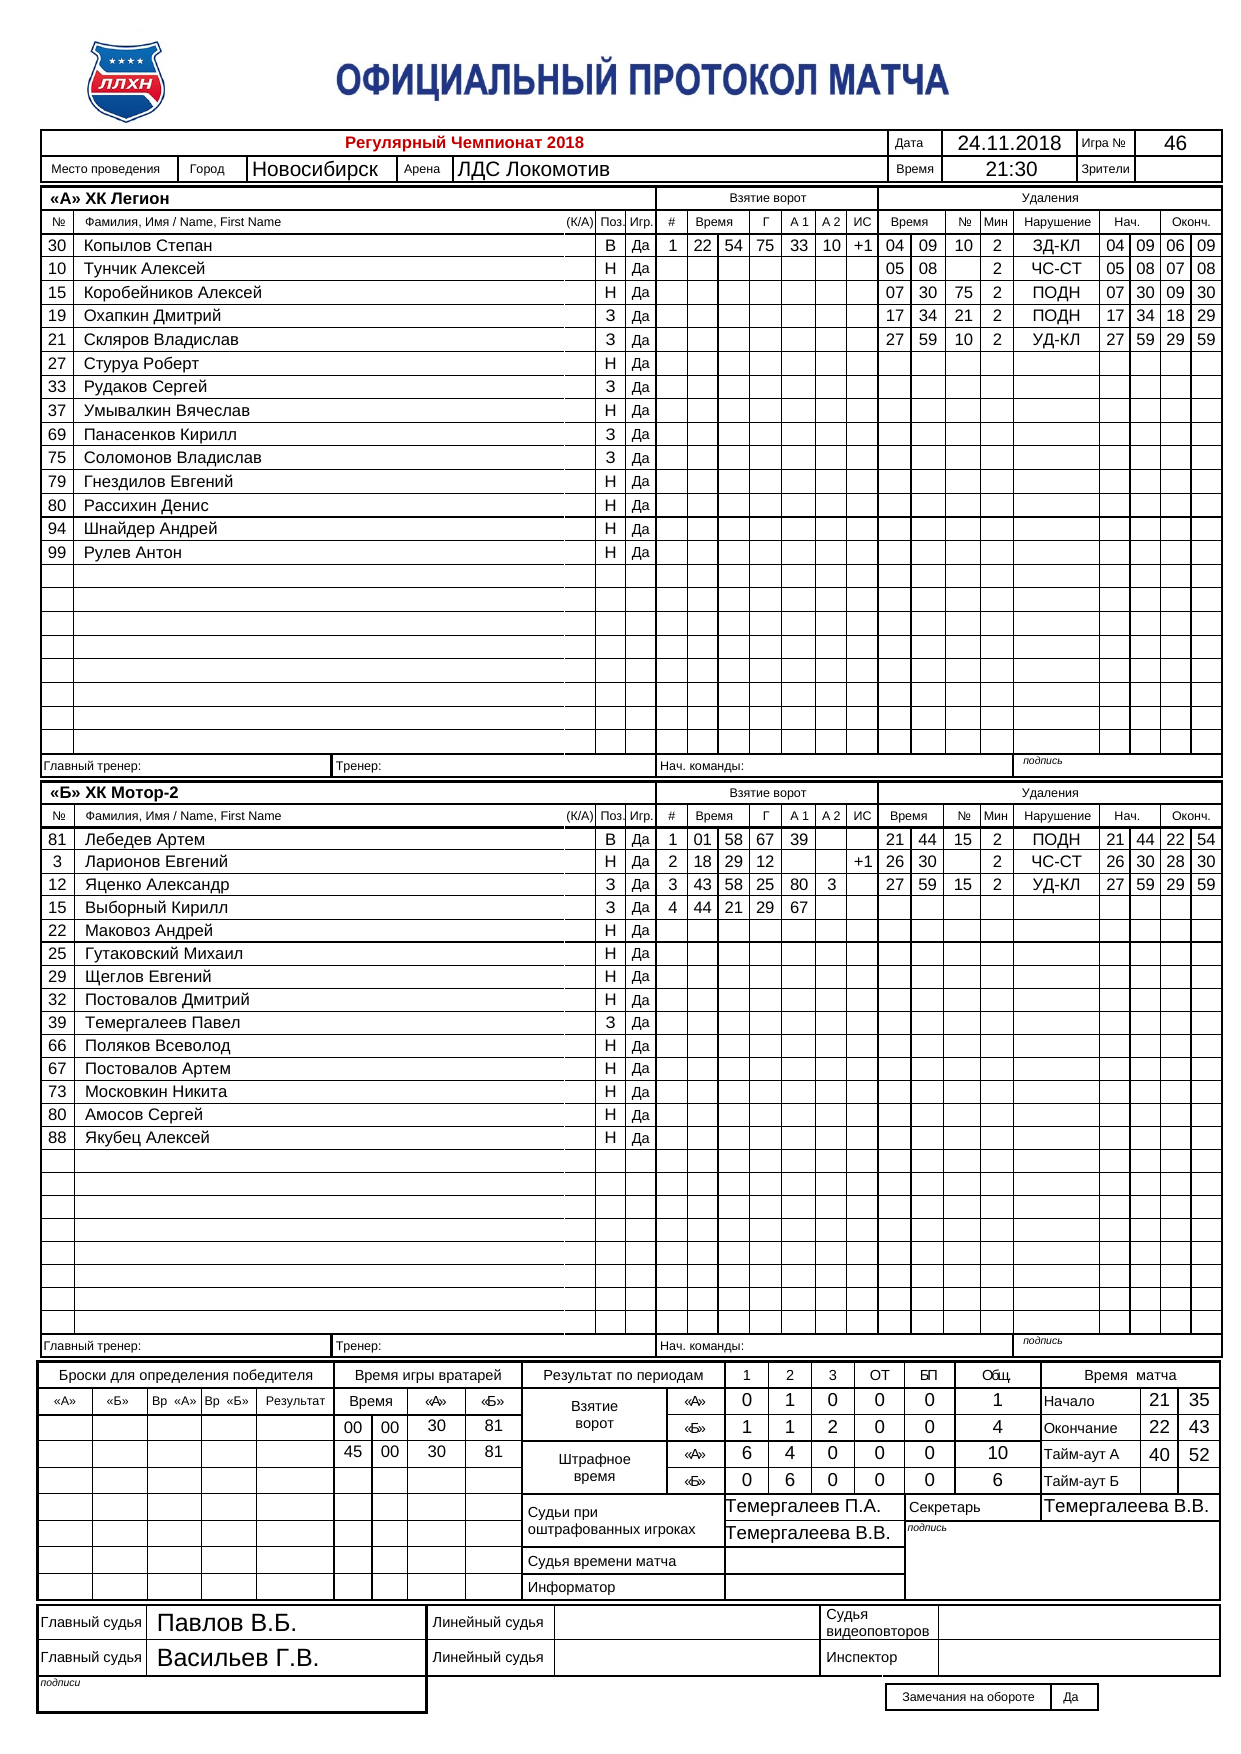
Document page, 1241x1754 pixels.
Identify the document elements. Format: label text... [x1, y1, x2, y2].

table_cell [879, 943, 910, 964]
table_header Броски для определения победителя [39, 1363, 333, 1387]
table_cell [946, 659, 980, 682]
table_cell [1192, 1311, 1221, 1333]
table_cell [1161, 989, 1190, 1011]
table_cell [847, 683, 877, 706]
table_cell [1014, 659, 1099, 682]
table_cell ИС [847, 211, 877, 233]
table_cell Вр «А» [148, 1389, 201, 1413]
table_cell [565, 683, 595, 706]
table_cell 81 [466, 1441, 521, 1467]
table_cell Постовалов Дмитрий [75, 989, 564, 1011]
table_cell 12 [750, 850, 781, 872]
table_cell [847, 518, 877, 540]
table_cell [1192, 1012, 1221, 1033]
table_cell Темергалеева В.В. [726, 1521, 904, 1546]
table_cell 1 [956, 1389, 1040, 1413]
table_cell [912, 1035, 943, 1057]
table_cell [719, 920, 749, 941]
table_cell [912, 1219, 943, 1241]
table_cell [750, 683, 781, 706]
table_cell [879, 446, 910, 469]
table_cell [39, 1547, 92, 1573]
table_cell [688, 352, 717, 374]
table_cell [782, 1219, 815, 1241]
table_cell 01 [688, 829, 717, 849]
table_cell 54 [1192, 829, 1221, 849]
table_cell [1161, 1058, 1190, 1079]
table_cell [1100, 920, 1129, 941]
table_cell [688, 470, 717, 493]
table_cell [565, 328, 595, 351]
table_cell [1100, 446, 1129, 469]
table_cell [1131, 636, 1160, 658]
table_cell [1131, 896, 1160, 918]
table_cell [565, 1081, 595, 1103]
table_cell [1014, 1196, 1099, 1218]
table_cell «А» [668, 1389, 724, 1413]
table_cell [1161, 1012, 1190, 1033]
table_cell [373, 1468, 407, 1493]
table_cell 22 [1141, 1415, 1177, 1440]
table_cell [1192, 896, 1221, 918]
table_cell [1100, 1265, 1129, 1287]
table_cell Вр «Б» [202, 1389, 256, 1413]
table_cell [1131, 920, 1160, 941]
table_cell [257, 1441, 333, 1467]
table_cell [596, 588, 625, 611]
table_cell [816, 1081, 846, 1103]
table_cell [565, 874, 595, 895]
table_cell [1131, 612, 1160, 634]
table_cell 27 [1100, 874, 1129, 895]
table_cell Н [596, 1104, 625, 1126]
table_cell [981, 399, 1013, 422]
table_cell 0 [855, 1415, 904, 1440]
table_cell [847, 943, 877, 964]
table_cell Н [596, 943, 625, 964]
table_cell [565, 1311, 595, 1333]
table_cell [565, 966, 595, 987]
table_cell [626, 730, 655, 753]
table_cell [202, 1574, 256, 1599]
table_cell [879, 1196, 910, 1218]
table_cell Да [626, 943, 655, 964]
table_cell [883, 1677, 1220, 1681]
table_cell [1192, 707, 1221, 729]
table_cell [688, 920, 717, 941]
table_header 1 [726, 1363, 768, 1387]
table_cell [944, 1058, 980, 1079]
table_cell 28 [1161, 850, 1190, 872]
table_cell 1 [657, 829, 687, 849]
table_header Взятие ворот [657, 783, 877, 803]
table_cell [847, 1196, 877, 1218]
table_cell 88 [42, 1127, 74, 1149]
table_cell [981, 518, 1013, 540]
table_cell [1131, 1196, 1160, 1218]
table_cell [981, 683, 1013, 706]
table_cell [719, 376, 749, 398]
table_cell Оконч. [1161, 211, 1221, 233]
table_cell Н [596, 518, 625, 540]
table_cell [719, 730, 749, 753]
table_cell [148, 1494, 201, 1520]
table_cell [912, 1150, 943, 1172]
table_cell [719, 683, 749, 706]
table_cell Лебедев Артем [75, 829, 564, 849]
table_cell [75, 1311, 564, 1333]
table_cell 1 [726, 1415, 768, 1440]
table_cell 07 [1100, 281, 1129, 303]
table_cell [1131, 1035, 1160, 1057]
table_cell [847, 446, 877, 469]
table_cell 30 [42, 235, 73, 256]
table_cell [879, 588, 910, 611]
table_cell [1192, 683, 1221, 706]
table_cell [688, 399, 717, 422]
table_cell [750, 636, 781, 658]
table_cell [750, 943, 781, 964]
table_cell [565, 423, 595, 445]
table_cell [688, 636, 717, 658]
table_cell [816, 1127, 846, 1149]
table_cell Окончание [1042, 1415, 1140, 1440]
table_cell [944, 1127, 980, 1149]
table_cell [1192, 1288, 1221, 1310]
table_cell [944, 966, 980, 987]
table_header Игра № [1078, 131, 1134, 155]
table_cell [408, 1574, 465, 1599]
table_cell [93, 1494, 147, 1520]
table_cell 09 [912, 235, 945, 256]
table_cell Время [879, 805, 943, 826]
table_cell [1192, 1265, 1221, 1287]
table_cell 08 [1192, 257, 1221, 280]
table_header 2 [769, 1363, 811, 1387]
table_cell Время [688, 211, 749, 233]
table_cell Рассихин Денис [74, 494, 564, 516]
table_cell [1161, 1288, 1190, 1310]
table_cell Арена [398, 157, 452, 181]
table_cell Да [626, 257, 655, 280]
table_cell [1100, 636, 1129, 658]
table_cell [565, 943, 595, 964]
table_cell 59 [1192, 874, 1221, 895]
table_cell [847, 874, 877, 895]
table_cell Штрафное время [523, 1442, 666, 1493]
table_cell [750, 1104, 781, 1126]
table_cell 29 [1161, 328, 1190, 351]
table_cell [782, 612, 815, 634]
table_cell [596, 707, 625, 729]
table_cell [1100, 1173, 1129, 1195]
table_cell [42, 588, 73, 611]
table_cell [1192, 966, 1221, 987]
table_cell 29 [42, 966, 74, 987]
table_cell # [657, 211, 687, 233]
table_cell [782, 1104, 815, 1126]
table_cell [847, 989, 877, 1011]
table_cell [879, 896, 910, 918]
table_cell [816, 281, 846, 303]
table_cell [1014, 612, 1099, 634]
table_cell [688, 446, 717, 469]
table_cell 27 [1100, 328, 1129, 351]
table_cell [42, 1173, 74, 1195]
table_cell 1 [657, 235, 687, 256]
table_cell [847, 659, 877, 682]
table_cell [657, 1311, 687, 1333]
table_cell [1131, 707, 1160, 729]
table_cell [1161, 376, 1190, 398]
table_cell [657, 943, 687, 964]
table_cell [782, 920, 815, 941]
table_cell [565, 494, 595, 516]
table_cell № [946, 211, 980, 233]
table_cell [1014, 707, 1099, 729]
table_cell [782, 281, 815, 303]
table_cell Судья времени матча [523, 1548, 724, 1573]
table_cell [879, 730, 910, 753]
table_cell З [596, 1012, 625, 1033]
table_cell [879, 920, 910, 941]
table_cell [816, 1012, 846, 1033]
table_cell [565, 470, 595, 493]
table_cell 18 [1161, 305, 1190, 327]
table_cell [847, 1242, 877, 1264]
table_cell [555, 1640, 819, 1675]
table_cell 2 [981, 328, 1013, 351]
table_cell [719, 565, 749, 587]
table_cell 1 [769, 1389, 811, 1413]
table_header Удаления [879, 188, 1221, 209]
table_cell Да [626, 541, 655, 564]
table_cell 15 [42, 281, 73, 303]
table_cell [981, 565, 1013, 587]
table_cell 2 [981, 257, 1013, 280]
table_cell 22 [688, 235, 717, 256]
table_cell [782, 423, 815, 445]
table_cell [202, 1521, 256, 1546]
table_header Дата [889, 131, 941, 155]
table_cell «Б» [93, 1389, 147, 1413]
table_cell [981, 494, 1013, 516]
table_cell [1161, 683, 1190, 706]
table_cell [816, 896, 846, 918]
table_cell [1192, 1242, 1221, 1264]
table_cell 0 [855, 1442, 904, 1467]
table_cell [1131, 1265, 1160, 1287]
table_cell [202, 1547, 256, 1573]
table_cell [944, 850, 980, 872]
table_cell Фамилия, Имя / Name, First Name [74, 211, 565, 233]
table_cell [912, 1104, 943, 1126]
table_cell [719, 659, 749, 682]
table_cell 80 [42, 1104, 74, 1126]
table_cell [981, 1058, 1013, 1079]
table_cell Место проведения [42, 157, 177, 181]
table_cell [688, 494, 717, 516]
table_cell [782, 659, 815, 682]
table_cell 59 [912, 328, 945, 351]
table_cell Главный тренер: [42, 1335, 330, 1356]
table_cell [74, 707, 564, 729]
table_cell В [596, 235, 625, 256]
table_cell [1161, 896, 1190, 918]
table_cell [750, 352, 781, 374]
table_cell [466, 1547, 521, 1573]
table_cell [912, 1012, 943, 1033]
table_cell [657, 1104, 687, 1126]
table_cell Васильев Г.В. [147, 1640, 425, 1675]
table_cell [1131, 423, 1160, 445]
table_cell [657, 1219, 687, 1241]
table_header Время игры вратарей [335, 1363, 521, 1387]
table_cell [408, 1521, 465, 1546]
table_cell # [657, 805, 687, 826]
table_cell [565, 399, 595, 422]
table_cell [148, 1547, 201, 1573]
table_cell [1131, 659, 1160, 682]
table_cell [719, 989, 749, 1011]
table_cell [981, 1242, 1013, 1264]
table_cell [1192, 659, 1221, 682]
table_cell [1192, 1127, 1221, 1149]
table_cell 34 [1131, 305, 1160, 327]
table_cell 67 [750, 829, 781, 849]
table_cell [816, 328, 846, 351]
table_cell [1014, 1288, 1099, 1310]
table_cell [657, 636, 687, 658]
table_cell [981, 612, 1013, 634]
table_cell [816, 446, 846, 469]
table_cell [981, 659, 1013, 682]
table_cell [596, 1173, 625, 1195]
table_cell [335, 1574, 371, 1599]
table_cell [1131, 376, 1160, 398]
table_cell [626, 1196, 655, 1218]
table_cell [1161, 707, 1190, 729]
table_cell [1100, 612, 1129, 634]
table_cell [981, 920, 1013, 941]
table_cell [657, 470, 687, 493]
table_cell [816, 541, 846, 564]
table_cell Нарушение [1014, 805, 1099, 826]
table_cell [42, 683, 73, 706]
table_cell 0 [726, 1468, 768, 1493]
table_cell [1131, 1288, 1160, 1310]
table_cell [1014, 896, 1099, 918]
table_cell 54 [719, 235, 749, 256]
table_cell Да [626, 470, 655, 493]
table_cell [565, 376, 595, 398]
table_cell [847, 494, 877, 516]
table_cell [912, 1196, 943, 1218]
table_cell [946, 399, 980, 422]
table_cell [75, 1173, 564, 1195]
table_cell [719, 588, 749, 611]
table_cell 08 [1131, 257, 1160, 280]
table_cell № [944, 805, 980, 826]
table_cell [688, 328, 717, 351]
table_cell Мин [981, 211, 1013, 233]
table_cell [688, 376, 717, 398]
table_cell [596, 1265, 625, 1287]
table_cell [816, 1288, 846, 1310]
table_cell [565, 1265, 595, 1287]
table_cell [879, 518, 910, 540]
table_cell «А» [668, 1442, 724, 1467]
table_cell [719, 1150, 749, 1172]
table_cell 0 [905, 1442, 954, 1467]
table_cell [719, 423, 749, 445]
table_cell [688, 1127, 717, 1149]
table_cell [1136, 157, 1221, 181]
table_cell [565, 1196, 595, 1218]
table_cell 67 [42, 1058, 74, 1079]
table_cell [879, 1081, 910, 1103]
table_cell [688, 518, 717, 540]
table_cell [847, 1127, 877, 1149]
table_cell [1161, 1104, 1190, 1126]
table_cell А 1 [782, 805, 815, 826]
table_cell [1131, 541, 1160, 564]
table_cell [981, 1127, 1013, 1149]
table_cell [1161, 1311, 1190, 1333]
table_cell [847, 1150, 877, 1172]
table_cell [688, 305, 717, 327]
table_cell [946, 352, 980, 374]
table_cell 21 [1141, 1389, 1177, 1413]
table_cell [1161, 1265, 1190, 1287]
table_cell [912, 376, 945, 398]
table_cell [565, 1219, 595, 1241]
table_cell Выборный Кирилл [75, 896, 564, 918]
table_cell [879, 541, 910, 564]
table_cell [847, 920, 877, 941]
table_cell [42, 1311, 74, 1333]
table_cell [782, 1311, 815, 1333]
table_cell [816, 518, 846, 540]
table_cell [939, 1606, 1219, 1639]
table_cell [847, 541, 877, 564]
table_cell [1014, 518, 1099, 540]
table_cell Да [626, 494, 655, 516]
table_cell [202, 1441, 256, 1467]
table_cell [688, 1012, 717, 1033]
table_cell [657, 612, 687, 634]
table_cell [912, 352, 945, 374]
table_cell [565, 1012, 595, 1033]
table_cell [657, 541, 687, 564]
table_cell [257, 1521, 333, 1546]
table_cell [981, 707, 1013, 729]
table_cell [565, 281, 595, 303]
table_cell [847, 399, 877, 422]
table_cell 2 [981, 874, 1013, 895]
table_cell [1014, 943, 1099, 964]
table_cell [981, 1311, 1013, 1333]
table_cell [1192, 470, 1221, 493]
table_cell [39, 1441, 92, 1467]
table_cell [565, 1150, 595, 1172]
table_cell [148, 1441, 201, 1467]
table_cell 2 [657, 850, 687, 872]
table_cell [750, 1242, 781, 1264]
table_cell [816, 494, 846, 516]
table_cell Главный тренер: [42, 755, 330, 776]
table_cell 2 [981, 281, 1013, 303]
table_cell [847, 1104, 877, 1126]
table_cell [750, 1265, 781, 1287]
table_cell [688, 1311, 717, 1333]
table_cell [1014, 1150, 1099, 1172]
table_cell 2 [812, 1415, 854, 1440]
table_cell [626, 1219, 655, 1241]
table_cell [750, 518, 781, 540]
table_cell [879, 966, 910, 987]
table_cell [657, 494, 687, 516]
table_header Да [1052, 1685, 1097, 1709]
table_cell [879, 1265, 910, 1287]
table_cell [39, 1468, 92, 1493]
table_cell 21 [1100, 829, 1129, 849]
table_cell [39, 1574, 92, 1599]
table_cell Судьи при оштрафованных игроках [523, 1495, 724, 1546]
table_cell 81 [466, 1416, 521, 1440]
table_cell [93, 1441, 147, 1467]
table_cell [816, 659, 846, 682]
table_cell [816, 352, 846, 374]
table_cell [782, 850, 815, 872]
table_cell З [596, 328, 625, 351]
table_header БП [905, 1363, 954, 1387]
table_cell 30 [1131, 281, 1160, 303]
table_cell Тренер: [333, 755, 655, 776]
table_cell [1131, 1058, 1160, 1079]
table_cell [657, 989, 687, 1011]
table_cell [335, 1521, 371, 1546]
table_cell [1131, 470, 1160, 493]
table_cell [1131, 1127, 1160, 1149]
table_cell Г [750, 805, 781, 826]
table_cell Фамилия, Имя / Name, First Name [75, 805, 565, 826]
table_header «А» ХК Легион [42, 188, 655, 209]
table_cell [879, 399, 910, 422]
table_cell Н [596, 541, 625, 564]
table_cell [657, 707, 687, 729]
table_cell 22 [42, 920, 74, 941]
table_cell [565, 1173, 595, 1195]
table_cell 33 [42, 376, 73, 398]
table_cell 30 [1192, 850, 1221, 872]
table_cell [688, 1219, 717, 1241]
table_cell 27 [42, 352, 73, 374]
table_cell [1161, 1173, 1190, 1195]
table_cell [1161, 494, 1190, 516]
table_cell [847, 1288, 877, 1310]
table_cell [688, 989, 717, 1011]
table_cell [657, 1265, 687, 1287]
table_cell ЗД-КЛ [1014, 235, 1099, 256]
table_cell [1192, 1150, 1221, 1172]
table_cell [202, 1494, 256, 1520]
table_cell [847, 636, 877, 658]
table_cell [912, 494, 945, 516]
table_cell [847, 1035, 877, 1057]
table_cell [657, 683, 687, 706]
table_cell Инспектор [821, 1640, 938, 1675]
table_cell [1100, 541, 1129, 564]
table_cell 27 [879, 328, 910, 351]
table_cell [1192, 423, 1221, 445]
table_cell [816, 376, 846, 398]
table_cell 40 [1141, 1441, 1177, 1467]
table_cell 30 [912, 281, 945, 303]
table_cell [555, 1606, 819, 1639]
table_cell [257, 1547, 333, 1573]
table_cell [750, 399, 781, 422]
table_cell [626, 1242, 655, 1264]
table_cell [466, 1521, 521, 1546]
table_cell [912, 920, 943, 941]
table_cell [75, 1219, 564, 1241]
table_cell Информатор [523, 1575, 724, 1599]
table_cell [879, 683, 910, 706]
table_cell 4 [657, 896, 687, 918]
table_cell +1 [847, 850, 877, 872]
table_cell [782, 1081, 815, 1103]
table_cell Тайм-аут А [1042, 1441, 1140, 1467]
table_cell [657, 565, 687, 587]
table_cell [657, 1173, 687, 1195]
table_cell А 2 [816, 805, 846, 826]
table_cell [912, 1265, 943, 1287]
table_cell [816, 829, 846, 849]
table_cell [847, 423, 877, 445]
table_cell [1161, 1219, 1190, 1241]
table_cell [1100, 1196, 1129, 1218]
table_cell Да [626, 281, 655, 303]
table_cell [1192, 943, 1221, 964]
table_cell 09 [1161, 281, 1190, 303]
table_cell [719, 943, 749, 964]
table_cell [912, 1311, 943, 1333]
table_cell [1192, 1219, 1221, 1241]
table_cell Главный судья [39, 1606, 146, 1639]
table_cell [981, 541, 1013, 564]
table_cell [782, 1265, 815, 1287]
table_cell [750, 1219, 781, 1241]
table_cell [42, 730, 73, 753]
table_cell [596, 659, 625, 682]
table_cell 0 [812, 1468, 854, 1493]
table_cell [946, 707, 980, 729]
table_cell Поз. [596, 805, 625, 826]
table_cell [1014, 1311, 1099, 1333]
table_cell [1131, 1081, 1160, 1103]
table_cell [912, 470, 945, 493]
table_cell [879, 636, 910, 658]
table_cell [782, 257, 815, 280]
table_cell Да [626, 966, 655, 987]
table_cell Нач. команды: [657, 755, 1012, 776]
table_cell УД-КЛ [1014, 874, 1099, 895]
table_cell ЧС-СТ [1014, 850, 1099, 872]
table_cell [782, 541, 815, 564]
table_cell Да [626, 1058, 655, 1079]
table_cell [657, 423, 687, 445]
table_cell [1100, 1311, 1129, 1333]
table_cell [981, 423, 1013, 445]
table_cell [1100, 565, 1129, 587]
table_cell [466, 1574, 521, 1599]
table_cell [688, 683, 717, 706]
table_cell [257, 1494, 333, 1520]
table_cell Результат [257, 1389, 333, 1413]
table_cell [74, 588, 564, 611]
table_cell [1014, 1035, 1099, 1057]
table_cell [657, 588, 687, 611]
table_cell [1131, 518, 1160, 540]
table_cell [688, 281, 717, 303]
table_cell [657, 730, 687, 753]
table_cell [1100, 376, 1129, 398]
table_cell [782, 446, 815, 469]
table_cell 21 [946, 305, 980, 327]
table_cell [847, 896, 877, 918]
table_cell [946, 423, 980, 445]
table_cell [1192, 1196, 1221, 1218]
table_cell 17 [879, 305, 910, 327]
table_cell 44 [688, 896, 717, 918]
table_cell Нарушение [1014, 211, 1099, 233]
table_cell [816, 1035, 846, 1057]
table_cell [782, 565, 815, 587]
table_cell [565, 1058, 595, 1079]
table_cell [1192, 612, 1221, 634]
table_cell [719, 494, 749, 516]
table_cell [565, 707, 595, 729]
table_cell [879, 423, 910, 445]
table_cell Н [596, 989, 625, 1011]
table_cell [750, 305, 781, 327]
table_cell 44 [912, 829, 943, 849]
table_cell Главный судья [39, 1640, 146, 1675]
table_cell Маковоз Андрей [75, 920, 564, 941]
table_cell 18 [688, 850, 717, 872]
table_cell [42, 565, 73, 587]
table_cell [1192, 920, 1221, 941]
table_cell [1100, 1081, 1129, 1103]
table_cell 12 [42, 874, 74, 895]
table_cell [626, 1288, 655, 1310]
table_cell 59 [1192, 328, 1221, 351]
table_cell [847, 1058, 877, 1079]
table_cell [1131, 943, 1160, 964]
table_cell [816, 707, 846, 729]
table_cell З [596, 896, 625, 918]
table_cell 2 [981, 850, 1013, 872]
table_cell [912, 989, 943, 1011]
table_cell [847, 281, 877, 303]
table_cell 26 [1100, 850, 1129, 872]
table_cell [912, 636, 945, 658]
table_cell 27 [879, 874, 910, 895]
table_cell [912, 1242, 943, 1264]
table_cell [1192, 1104, 1221, 1126]
table_cell [39, 1416, 92, 1440]
table_cell 06 [1161, 235, 1190, 256]
table_cell [944, 896, 980, 918]
table_cell [1014, 1081, 1099, 1103]
table_cell Да [626, 1104, 655, 1126]
table_cell [1100, 352, 1129, 374]
table_cell Тайм-аут Б [1042, 1468, 1140, 1493]
table_cell [1100, 1127, 1129, 1149]
table_cell Да [626, 423, 655, 445]
table_cell [912, 588, 945, 611]
table_cell [75, 1242, 564, 1264]
table_cell 10 [946, 235, 980, 256]
table_cell [688, 966, 717, 987]
table_cell [879, 707, 910, 729]
table_cell [1161, 612, 1190, 634]
table_header Общ. [956, 1363, 1040, 1387]
table_cell [1161, 588, 1190, 611]
table_cell [42, 659, 73, 682]
table_cell [596, 1219, 625, 1241]
table_cell 08 [912, 257, 945, 280]
table_cell [148, 1468, 201, 1493]
table_cell Постовалов Артем [75, 1058, 564, 1079]
table_cell 07 [1161, 257, 1190, 280]
table_cell [565, 1288, 595, 1310]
table_cell подпись [1014, 1335, 1221, 1356]
table_cell [93, 1468, 147, 1493]
table_cell [1131, 446, 1160, 469]
table_cell ИС [847, 805, 877, 826]
table_cell [565, 352, 595, 374]
table_cell [782, 352, 815, 374]
table_cell Гнездилов Евгений [74, 470, 564, 493]
table_cell Да [626, 446, 655, 469]
table_cell [1161, 1127, 1190, 1149]
table_cell [750, 1127, 781, 1149]
table_cell [1014, 446, 1099, 469]
table_cell [847, 305, 877, 327]
table_cell [1131, 1311, 1160, 1333]
table_cell 2 [981, 305, 1013, 327]
table_cell [719, 1265, 749, 1287]
table_cell [847, 966, 877, 987]
table_cell [1100, 989, 1129, 1011]
table_cell Время [889, 157, 941, 181]
table_cell Яценко Александр [75, 874, 564, 895]
table_cell [565, 305, 595, 327]
table_cell № [42, 211, 73, 233]
table_cell [1192, 1058, 1221, 1079]
table_cell [1100, 588, 1129, 611]
table_cell [1014, 1242, 1099, 1264]
table_cell [782, 1242, 815, 1264]
table_cell Да [626, 1012, 655, 1033]
table_cell [782, 1127, 815, 1149]
table_cell [847, 1219, 877, 1241]
table_cell Темергалеева В.В. [1042, 1495, 1219, 1520]
table_cell 43 [1179, 1415, 1219, 1440]
table_cell [879, 1288, 910, 1310]
table_cell [596, 1150, 625, 1172]
table_cell [816, 423, 846, 445]
table_cell [1014, 494, 1099, 516]
table_cell [719, 1127, 749, 1149]
table_cell [657, 518, 687, 540]
table_cell [719, 305, 749, 327]
table_cell [816, 399, 846, 422]
table_cell [750, 1288, 781, 1310]
table_cell [626, 1173, 655, 1195]
table_cell [750, 707, 781, 729]
table_cell [1131, 588, 1160, 611]
table_cell [148, 1521, 201, 1546]
table_cell [750, 541, 781, 564]
table_cell Н [596, 1127, 625, 1149]
table_cell [719, 281, 749, 303]
table_cell (К/А) [565, 805, 595, 826]
table_cell [719, 707, 749, 729]
table_cell Соломонов Владислав [74, 446, 564, 469]
table_cell 33 [782, 235, 815, 256]
table_cell [1100, 399, 1129, 422]
table_cell [816, 1242, 846, 1264]
table_cell [626, 565, 655, 587]
table_cell [847, 1012, 877, 1033]
table_cell Нач. [1100, 805, 1160, 826]
table_cell [688, 565, 717, 587]
table_cell 21:30 [943, 157, 1076, 181]
table_cell Н [596, 1058, 625, 1079]
table_cell [565, 518, 595, 540]
table_cell подпись [1014, 755, 1221, 776]
table_cell [1131, 1104, 1160, 1126]
table_cell [726, 1548, 904, 1573]
table_cell [816, 612, 846, 634]
table_cell [74, 636, 564, 658]
table_cell [782, 989, 815, 1011]
table_cell [596, 612, 625, 634]
table_cell [944, 1081, 980, 1103]
table_cell В [596, 829, 625, 849]
table_cell [946, 376, 980, 398]
table_cell 79 [42, 470, 73, 493]
table_cell [565, 920, 595, 941]
table_cell 67 [782, 896, 815, 918]
table_cell [565, 829, 595, 849]
table_cell [719, 446, 749, 469]
table_cell 21 [879, 829, 910, 849]
table_cell [816, 636, 846, 658]
table_cell [688, 659, 717, 682]
table_cell [74, 683, 564, 706]
table_cell Взятие ворот [523, 1389, 666, 1440]
table_cell Да [626, 1035, 655, 1057]
table_cell [750, 257, 781, 280]
table_cell [816, 850, 846, 872]
table_cell [1131, 966, 1160, 987]
table_cell [42, 612, 73, 634]
table_cell [981, 1196, 1013, 1218]
table_cell [816, 989, 846, 1011]
table_cell [782, 470, 815, 493]
table_cell Амосов Сергей [75, 1104, 564, 1126]
table_cell [816, 730, 846, 753]
table_cell [750, 1081, 781, 1103]
table_cell [565, 1242, 595, 1264]
table_cell 10 [816, 235, 846, 256]
table_cell Судья видеоповторов [821, 1606, 938, 1639]
table_cell З [596, 874, 625, 895]
table_cell 6 [726, 1442, 768, 1467]
table_cell 2 [981, 829, 1013, 849]
table_cell 25 [42, 943, 74, 964]
table_cell [719, 352, 749, 374]
table_cell Темергалеев Павел [75, 1012, 564, 1033]
table_cell [726, 1575, 904, 1599]
table_cell [946, 257, 980, 280]
table_cell [782, 730, 815, 753]
table_cell [750, 423, 781, 445]
table_cell [1131, 1173, 1160, 1195]
table_cell [750, 989, 781, 1011]
table_cell [1014, 1127, 1099, 1149]
table_cell Скляров Владислав [74, 328, 564, 351]
table_cell [750, 328, 781, 351]
table_cell [912, 541, 945, 564]
table_cell [847, 470, 877, 493]
table_cell [981, 1035, 1013, 1057]
table_cell [879, 1058, 910, 1079]
table_cell 52 [1179, 1441, 1219, 1467]
table_cell «А» [408, 1389, 465, 1413]
table_cell 00 [335, 1416, 371, 1440]
table_cell [1192, 494, 1221, 516]
table_cell [750, 281, 781, 303]
table_cell [816, 1311, 846, 1333]
table_cell [816, 470, 846, 493]
table_cell 4 [956, 1415, 1040, 1440]
table_cell [782, 1150, 815, 1172]
table_cell 81 [42, 829, 74, 849]
table_cell 10 [42, 257, 73, 280]
table_cell [657, 659, 687, 682]
table_cell [719, 1311, 749, 1333]
table_cell Н [596, 470, 625, 493]
table_cell [1014, 683, 1099, 706]
table_cell [565, 636, 595, 658]
table_cell [1131, 399, 1160, 422]
table_cell 2 [981, 235, 1013, 256]
table_cell [688, 943, 717, 964]
table_cell [1192, 1173, 1221, 1195]
table_cell 0 [855, 1389, 904, 1413]
table_cell [657, 352, 687, 374]
table_header Взятие ворот [657, 188, 877, 209]
table_cell [946, 730, 980, 753]
table_cell [912, 518, 945, 540]
table_cell [1141, 1468, 1177, 1493]
table_cell [688, 541, 717, 564]
table_cell [688, 1288, 717, 1310]
table_cell Да [626, 896, 655, 918]
table_cell 04 [1100, 235, 1129, 256]
table_cell [981, 1173, 1013, 1195]
table_cell 66 [42, 1035, 74, 1057]
table_cell Да [626, 352, 655, 374]
table_cell [981, 376, 1013, 398]
table_cell [879, 565, 910, 587]
table_cell 15 [42, 896, 74, 918]
table_cell [257, 1468, 333, 1493]
table_cell Щеглов Евгений [75, 966, 564, 987]
table_cell [719, 1173, 749, 1195]
table_cell Ларионов Евгений [75, 850, 564, 872]
table_cell [981, 588, 1013, 611]
table_cell [782, 1012, 815, 1033]
table_cell 10 [946, 328, 980, 351]
table_cell [981, 352, 1013, 374]
table_cell [626, 659, 655, 682]
table_cell [1161, 1242, 1190, 1264]
table_cell [944, 989, 980, 1011]
table_cell [626, 707, 655, 729]
table_cell [912, 1173, 943, 1195]
table_cell [1161, 423, 1190, 445]
table_cell [596, 683, 625, 706]
table_cell 35 [1179, 1389, 1219, 1413]
table_cell 59 [1131, 874, 1160, 895]
table_cell Н [596, 1081, 625, 1103]
table_cell [42, 1219, 74, 1241]
table_cell [1014, 376, 1099, 398]
table_cell [1131, 494, 1160, 516]
table_cell Московкин Никита [75, 1081, 564, 1103]
table_cell [912, 423, 945, 445]
table_cell З [596, 376, 625, 398]
table_cell [912, 399, 945, 422]
table_cell [1161, 541, 1190, 564]
table_header Результат по периодам [523, 1363, 724, 1387]
table_cell [688, 1265, 717, 1287]
table_cell [782, 494, 815, 516]
table_cell подписи [39, 1677, 425, 1711]
table_cell [719, 328, 749, 351]
table_cell Павлов В.Б. [147, 1606, 425, 1639]
table_cell [816, 1104, 846, 1126]
table_cell [1014, 588, 1099, 611]
table_cell [688, 612, 717, 634]
table_cell [847, 588, 877, 611]
table_cell [719, 612, 749, 634]
table_cell Мин [981, 805, 1013, 826]
table_cell [335, 1547, 371, 1573]
table_cell [750, 1150, 781, 1172]
table_cell 05 [879, 257, 910, 280]
table_header «Б» ХК Мотор-2 [42, 783, 655, 803]
table_cell [1014, 470, 1099, 493]
table_cell [1014, 636, 1099, 658]
table_cell [1161, 1035, 1190, 1057]
table_header 3 [812, 1363, 854, 1387]
table_cell [782, 1035, 815, 1057]
table_cell 73 [42, 1081, 74, 1103]
table_cell [981, 1104, 1013, 1126]
table_cell [373, 1494, 407, 1520]
table_cell [1192, 636, 1221, 658]
table_cell Да [626, 989, 655, 1011]
table_cell [981, 989, 1013, 1011]
table_cell [719, 1081, 749, 1103]
table_cell Рулев Антон [74, 541, 564, 564]
table_cell [912, 730, 945, 753]
table_cell 6 [956, 1468, 1040, 1493]
table_cell Н [596, 399, 625, 422]
table_cell 4 [769, 1442, 811, 1467]
table_cell [944, 1104, 980, 1126]
table_cell [373, 1547, 407, 1573]
table_cell [750, 494, 781, 516]
table_cell [688, 423, 717, 445]
table_cell [879, 989, 910, 1011]
table_cell Линейный судья [428, 1606, 554, 1639]
table_cell [1131, 1242, 1160, 1264]
table_cell Н [596, 352, 625, 374]
table_cell [719, 1058, 749, 1079]
table_cell [1131, 1219, 1160, 1241]
table_cell [879, 1311, 910, 1333]
table_cell [1161, 1150, 1190, 1172]
table_header ОТ [855, 1363, 904, 1387]
table_cell [596, 636, 625, 658]
table_cell Умывалкин Вячеслав [74, 399, 564, 422]
table_header Время матча [1042, 1363, 1219, 1387]
table_cell [750, 1012, 781, 1033]
table_cell [816, 1173, 846, 1195]
table_cell [1161, 636, 1190, 658]
table_cell [1161, 352, 1190, 374]
table_cell 30 [408, 1441, 465, 1467]
table_cell [847, 328, 877, 351]
table_cell [782, 966, 815, 987]
table_cell [719, 541, 749, 564]
table_cell [1100, 1058, 1129, 1079]
table_cell [847, 257, 877, 280]
table_cell [1100, 423, 1129, 445]
table_cell [719, 1035, 749, 1057]
table_cell [816, 1150, 846, 1172]
table_cell [944, 1242, 980, 1264]
table_cell [565, 1035, 595, 1057]
table_cell [202, 1468, 256, 1493]
table_cell [1131, 565, 1160, 587]
table_cell [939, 1640, 1219, 1675]
table_cell [981, 470, 1013, 493]
table_cell 29 [1192, 305, 1221, 327]
table_cell Время [335, 1389, 407, 1413]
table_cell [750, 966, 781, 987]
table_cell [1100, 683, 1129, 706]
table_cell 0 [905, 1415, 954, 1440]
table_cell Да [626, 305, 655, 327]
table_cell [1100, 1012, 1129, 1033]
table_cell Н [596, 850, 625, 872]
table_cell 58 [719, 874, 749, 895]
table_cell [688, 1242, 717, 1264]
table_cell 80 [782, 874, 815, 895]
table_cell [1100, 1035, 1129, 1057]
table_cell Да [626, 235, 655, 256]
table_cell [42, 1242, 74, 1264]
table_cell Да [626, 1127, 655, 1149]
table_cell [657, 1035, 687, 1057]
table_cell [719, 1219, 749, 1241]
table_cell [335, 1494, 371, 1520]
table_cell [1131, 989, 1160, 1011]
table_cell [1014, 1265, 1099, 1287]
table_cell ПОДН [1014, 305, 1099, 327]
table_cell З [596, 423, 625, 445]
table_cell [42, 1150, 74, 1172]
table_cell [1100, 659, 1129, 682]
table_cell [1014, 1219, 1099, 1241]
table_cell [565, 850, 595, 872]
table_cell [879, 1127, 910, 1149]
table_cell [1161, 399, 1190, 422]
table_cell [688, 1058, 717, 1079]
table_cell [1100, 518, 1129, 540]
table_cell [1192, 1081, 1221, 1103]
table_cell [946, 683, 980, 706]
table_cell [750, 612, 781, 634]
table_cell [657, 305, 687, 327]
table_cell [1161, 1081, 1190, 1103]
table_cell [816, 1058, 846, 1079]
table_cell [879, 1150, 910, 1172]
table_cell 25 [750, 874, 781, 895]
table_cell [688, 1196, 717, 1218]
table_cell [1014, 399, 1099, 422]
table_cell [688, 1104, 717, 1126]
table_cell [1192, 446, 1221, 469]
table_cell [750, 376, 781, 398]
table_cell [879, 1012, 910, 1033]
table_cell Да [626, 1081, 655, 1103]
table_cell Охапкин Дмитрий [74, 305, 564, 327]
table_cell [657, 446, 687, 469]
table_cell 00 [373, 1441, 407, 1467]
table_cell [657, 920, 687, 941]
table_cell [816, 1219, 846, 1241]
table_cell [565, 541, 595, 564]
table_cell 21 [42, 328, 73, 351]
table_cell 17 [1100, 305, 1129, 327]
table_cell [944, 1012, 980, 1033]
table_cell [1161, 659, 1190, 682]
table_cell [657, 328, 687, 351]
table_cell [1131, 683, 1160, 706]
table_cell 43 [688, 874, 717, 895]
table_cell [847, 1081, 877, 1103]
table_cell ЛДС Локомотив [454, 157, 887, 181]
table_cell [565, 588, 595, 611]
table_cell 04 [879, 235, 910, 256]
table_cell [74, 612, 564, 634]
table_cell 19 [42, 305, 73, 327]
table_cell Да [626, 399, 655, 422]
table_cell 34 [912, 305, 945, 327]
table_cell 0 [726, 1389, 768, 1413]
table_cell [202, 1416, 256, 1440]
table_cell [148, 1574, 201, 1599]
table_cell [93, 1547, 147, 1573]
table_cell Время [688, 805, 749, 826]
table_cell 1 [769, 1415, 811, 1440]
table_cell [565, 1104, 595, 1126]
table_cell [981, 966, 1013, 987]
table_cell 22 [1161, 829, 1190, 849]
table_cell [657, 1288, 687, 1310]
table_cell Н [596, 494, 625, 516]
table_cell 3 [657, 874, 687, 895]
table_cell [657, 1242, 687, 1264]
table_cell 30 [1192, 281, 1221, 303]
table_cell [626, 683, 655, 706]
table_cell Стуруа Роберт [74, 352, 564, 374]
table_cell 15 [944, 829, 980, 849]
table_cell [565, 565, 595, 587]
table_cell [466, 1468, 521, 1493]
table_cell 07 [879, 281, 910, 303]
table_cell [626, 1150, 655, 1172]
table_cell [750, 920, 781, 941]
table_cell [719, 470, 749, 493]
table_cell [1014, 1173, 1099, 1195]
table_cell [912, 683, 945, 706]
table_cell [782, 588, 815, 611]
table_cell [912, 1288, 943, 1310]
table_cell [148, 1416, 201, 1440]
table_cell [42, 1196, 74, 1218]
table_cell Н [596, 257, 625, 280]
table_cell [912, 896, 943, 918]
table_cell [782, 1058, 815, 1079]
table_cell 00 [373, 1416, 407, 1440]
table_cell [1014, 352, 1099, 374]
table_cell [1100, 1150, 1129, 1172]
table_cell Поз. [596, 211, 625, 233]
table_cell [750, 730, 781, 753]
table_cell [565, 659, 595, 682]
table_cell [1192, 989, 1221, 1011]
table_cell 59 [1131, 328, 1160, 351]
table_cell Да [626, 829, 655, 849]
table_cell [750, 1173, 781, 1195]
table_cell [408, 1468, 465, 1493]
table_cell [626, 636, 655, 658]
table_cell [688, 257, 717, 280]
table_cell [1100, 1288, 1129, 1310]
table_cell [565, 989, 595, 1011]
table_cell 29 [1161, 874, 1190, 895]
table_cell ЧС-СТ [1014, 257, 1099, 280]
table_cell 30 [408, 1416, 465, 1440]
table_cell [847, 352, 877, 374]
table_cell [1014, 920, 1099, 941]
table_cell ПОДН [1014, 281, 1099, 303]
table_cell 58 [719, 829, 749, 849]
table_cell подпись [906, 1522, 1219, 1599]
table_cell 0 [905, 1468, 954, 1493]
table_cell [626, 588, 655, 611]
table_cell [946, 588, 980, 611]
table_cell Нач. [1100, 211, 1160, 233]
table_cell Время [879, 211, 945, 233]
table_cell 0 [855, 1468, 904, 1493]
table_cell [657, 281, 687, 303]
table_cell [946, 565, 980, 587]
table_cell [1192, 399, 1221, 422]
table_cell [750, 588, 781, 611]
table_cell [1192, 565, 1221, 587]
table_cell [688, 730, 717, 753]
table_cell [750, 659, 781, 682]
table_cell А 1 [782, 211, 815, 233]
table_cell 26 [879, 850, 910, 872]
table_cell [782, 1196, 815, 1218]
table_cell +1 [847, 235, 877, 256]
table_cell [1192, 730, 1221, 753]
table_cell [912, 446, 945, 469]
table_cell [782, 399, 815, 422]
table_cell [981, 636, 1013, 658]
table_cell [816, 683, 846, 706]
table_cell [1014, 541, 1099, 564]
table_cell [1099, 1682, 1220, 1711]
table_cell [946, 612, 980, 634]
table_cell [816, 565, 846, 587]
table_cell 6 [769, 1468, 811, 1493]
table_cell [596, 565, 625, 587]
table_cell [657, 1196, 687, 1218]
table_cell [657, 376, 687, 398]
table_cell [816, 1196, 846, 1218]
table_cell 3 [816, 874, 846, 895]
table_cell [816, 588, 846, 611]
table_cell [74, 659, 564, 682]
table_cell З [596, 305, 625, 327]
table_cell 0 [812, 1389, 854, 1413]
table_cell [750, 1058, 781, 1079]
table_header Удаления [879, 783, 1221, 803]
table_cell Коробейников Алексей [74, 281, 564, 303]
table_cell [688, 1081, 717, 1103]
table_cell [944, 1265, 980, 1287]
table_cell [42, 636, 73, 658]
table_cell 30 [912, 850, 943, 872]
table_cell [816, 305, 846, 327]
table_cell ПОДН [1014, 829, 1099, 849]
table_cell [946, 518, 980, 540]
table_cell «Б» [668, 1468, 724, 1493]
table_cell [719, 636, 749, 658]
table_cell № [42, 805, 74, 826]
table_cell 30 [1131, 850, 1160, 872]
table_cell [981, 943, 1013, 964]
table_cell [1100, 896, 1129, 918]
table_cell 99 [42, 541, 73, 564]
table_cell [39, 1494, 92, 1520]
table_cell [565, 446, 595, 469]
table_cell [466, 1494, 521, 1520]
table_cell [1100, 1104, 1129, 1126]
table_cell [782, 636, 815, 658]
table_cell 09 [1192, 235, 1221, 256]
table_cell Новосибирск [248, 157, 396, 181]
table_cell [981, 1150, 1013, 1172]
table_cell [912, 1127, 943, 1149]
table_cell Н [596, 966, 625, 987]
table_cell [782, 1288, 815, 1310]
table_cell 0 [905, 1389, 954, 1413]
table_cell [879, 376, 910, 398]
table_cell [565, 730, 595, 753]
table_cell [912, 1081, 943, 1103]
table_cell [847, 612, 877, 634]
table_cell [719, 1242, 749, 1264]
table_cell [719, 966, 749, 987]
table_cell [912, 612, 945, 634]
table_cell [1100, 470, 1129, 493]
table_cell [847, 730, 877, 753]
table_cell 32 [42, 989, 74, 1011]
table_cell [565, 612, 595, 634]
table_cell [750, 446, 781, 469]
table_cell [912, 659, 945, 682]
table_cell [782, 518, 815, 540]
table_cell [782, 376, 815, 398]
table_cell [1100, 730, 1129, 753]
table_cell [944, 1173, 980, 1195]
table_cell [565, 1127, 595, 1149]
table_cell [93, 1521, 147, 1546]
table_cell [1100, 1219, 1129, 1241]
table_cell [782, 943, 815, 964]
table_cell 39 [42, 1012, 74, 1033]
table_cell Панасенков Кирилл [74, 423, 564, 445]
table_cell 59 [912, 874, 943, 895]
table_cell [1192, 518, 1221, 540]
table_cell [847, 1311, 877, 1333]
table_cell [75, 1265, 564, 1287]
table_cell [335, 1468, 371, 1493]
table_cell [596, 730, 625, 753]
table_cell [596, 1196, 625, 1218]
table_cell «Б» [668, 1415, 724, 1440]
table_cell [257, 1416, 333, 1440]
table_cell [879, 494, 910, 516]
table_cell 09 [1131, 235, 1160, 256]
table_cell 80 [42, 494, 73, 516]
table_cell Г [750, 211, 781, 233]
table_cell Оконч. [1161, 805, 1221, 826]
table_cell [1014, 1058, 1099, 1079]
table_cell [879, 1035, 910, 1057]
table_cell [39, 1521, 92, 1546]
table_cell [1100, 966, 1129, 987]
table_cell 44 [1131, 829, 1160, 849]
table_cell [626, 1265, 655, 1287]
table_cell [750, 1196, 781, 1218]
table_cell 10 [956, 1442, 1040, 1467]
table_cell [688, 707, 717, 729]
table_cell Поляков Всеволод [75, 1035, 564, 1057]
table_cell Шнайдер Андрей [74, 518, 564, 540]
table_cell [74, 730, 564, 753]
table_header Регулярный Чемпионат 2018 [42, 131, 887, 155]
table_cell [42, 1288, 74, 1310]
table_cell [816, 1265, 846, 1287]
table_cell [782, 328, 815, 351]
table_cell [750, 470, 781, 493]
table_cell [782, 707, 815, 729]
table_cell [93, 1416, 147, 1440]
table_cell Да [626, 850, 655, 872]
table_cell [879, 470, 910, 493]
table_cell [782, 305, 815, 327]
table_cell [257, 1574, 333, 1599]
table_cell [657, 257, 687, 280]
table_cell [373, 1521, 407, 1546]
table_cell [1100, 1242, 1129, 1264]
table_cell [75, 1288, 564, 1310]
table_cell Игр. [626, 211, 655, 233]
table_cell [1192, 541, 1221, 564]
table_cell [1014, 1104, 1099, 1126]
table_cell [750, 1311, 781, 1333]
table_cell Н [596, 1035, 625, 1057]
table_cell 39 [782, 829, 815, 849]
table_cell [626, 1311, 655, 1333]
table_cell [565, 257, 595, 280]
table_cell [1161, 446, 1190, 469]
table_cell [879, 612, 910, 634]
table_cell [782, 1173, 815, 1195]
table_cell 45 [335, 1441, 371, 1467]
table_cell [1192, 352, 1221, 374]
table_cell [657, 1058, 687, 1079]
table_cell [1161, 730, 1190, 753]
table_cell [879, 659, 910, 682]
table_cell [1161, 518, 1190, 540]
table_cell [657, 1127, 687, 1149]
table_cell [1131, 352, 1160, 374]
table_cell [657, 1150, 687, 1172]
table_cell [688, 588, 717, 611]
table_cell Рудаков Сергей [74, 376, 564, 398]
table_cell [944, 1035, 980, 1057]
table_cell Да [626, 518, 655, 540]
table_cell «А» [39, 1389, 92, 1413]
table_cell [408, 1547, 465, 1573]
table_cell [1014, 423, 1099, 445]
table_cell [596, 1288, 625, 1310]
table_cell [75, 1150, 564, 1172]
table_cell «Б » [466, 1389, 521, 1413]
table_cell [657, 966, 687, 987]
table_cell [1192, 376, 1221, 398]
table_cell [847, 376, 877, 398]
table_cell [596, 1242, 625, 1264]
table_cell [944, 943, 980, 964]
table_cell [912, 565, 945, 587]
table_cell [93, 1574, 147, 1599]
table_cell Нач. команды: [657, 1335, 1012, 1356]
table_cell [912, 1058, 943, 1079]
table_cell [1131, 1150, 1160, 1172]
table_cell Зрители [1078, 157, 1134, 181]
table_cell [719, 399, 749, 422]
table_cell 29 [719, 850, 749, 872]
table_cell Начало [1042, 1389, 1140, 1413]
table_cell [657, 399, 687, 422]
table_cell [944, 1219, 980, 1241]
table_cell [1161, 920, 1190, 941]
table_cell (К/А) [565, 211, 595, 233]
table_cell [946, 470, 980, 493]
table_cell [719, 1104, 749, 1126]
table_cell [1161, 470, 1190, 493]
table_cell [847, 707, 877, 729]
table_cell [74, 565, 564, 587]
table_cell [912, 966, 943, 987]
table_cell Копылов Степан [74, 235, 564, 256]
table_cell [946, 494, 980, 516]
table_header 46 [1136, 131, 1221, 155]
table_cell [879, 352, 910, 374]
table_cell Н [596, 920, 625, 941]
table_cell [879, 1173, 910, 1195]
picture [5, 28, 1179, 129]
table_cell [565, 235, 595, 256]
table_cell З [596, 446, 625, 469]
table_cell [944, 1196, 980, 1218]
table_cell [782, 683, 815, 706]
table_cell [1014, 966, 1099, 987]
table_cell 94 [42, 518, 73, 540]
table_cell 75 [42, 446, 73, 469]
table_cell [1014, 989, 1099, 1011]
table_cell 75 [946, 281, 980, 303]
table_cell [373, 1574, 407, 1599]
table_cell [1131, 730, 1160, 753]
table_cell [428, 1677, 882, 1711]
table_cell Тунчик Алексей [74, 257, 564, 280]
table_cell [750, 1035, 781, 1057]
table_cell [944, 1150, 980, 1172]
table_cell [750, 565, 781, 587]
table_cell [879, 1242, 910, 1264]
table_cell 75 [750, 235, 781, 256]
table_cell Секретарь [906, 1495, 1040, 1520]
table_cell [42, 1265, 74, 1287]
table_cell А 2 [816, 211, 846, 233]
table_cell Тренер: [333, 1335, 655, 1356]
table_cell [688, 1035, 717, 1057]
table_cell 69 [42, 423, 73, 445]
table_header 24.11.2018 [943, 131, 1076, 155]
table_cell [657, 1012, 687, 1033]
table_cell [981, 896, 1013, 918]
table_cell [981, 1081, 1013, 1103]
table_cell Н [596, 281, 625, 303]
table_cell [847, 565, 877, 587]
table_cell Да [626, 376, 655, 398]
table_cell [719, 1196, 749, 1218]
table_cell [565, 896, 595, 918]
table_cell [626, 612, 655, 634]
table_cell [944, 1311, 980, 1333]
table_cell [1014, 730, 1099, 753]
table_cell [1179, 1468, 1219, 1493]
table_cell Да [626, 874, 655, 895]
table_cell [981, 1219, 1013, 1241]
table_cell Город [179, 157, 246, 181]
table_cell [816, 257, 846, 280]
table_cell [847, 1173, 877, 1195]
table_cell [879, 1219, 910, 1241]
table_cell [946, 636, 980, 658]
table_cell Якубец Алексей [75, 1127, 564, 1149]
table_cell [1161, 565, 1190, 587]
table_cell [946, 446, 980, 469]
table_cell [981, 1265, 1013, 1287]
table_cell [981, 1288, 1013, 1310]
table_cell [981, 446, 1013, 469]
table_cell Линейный судья [428, 1640, 554, 1675]
table_cell [719, 518, 749, 540]
table_cell [816, 920, 846, 941]
table_cell [719, 1288, 749, 1310]
table_cell [1161, 943, 1190, 964]
table_header Замечания на обороте [887, 1685, 1050, 1709]
table_cell [1100, 707, 1129, 729]
table_cell [42, 707, 73, 729]
table_cell 3 [42, 850, 74, 872]
table_cell 15 [944, 874, 980, 895]
table_cell [596, 1311, 625, 1333]
table_cell Темергалеев П.А. [726, 1495, 904, 1520]
table_cell [688, 1173, 717, 1195]
table_cell [1192, 1035, 1221, 1057]
table_cell Гутаковский Михаил [75, 943, 564, 964]
table_cell [981, 1012, 1013, 1033]
table_cell 37 [42, 399, 73, 422]
table_cell 0 [812, 1442, 854, 1467]
table_cell [912, 943, 943, 964]
table_cell Игр. [626, 805, 655, 826]
table_cell [719, 1012, 749, 1033]
table_cell Да [626, 920, 655, 941]
table_cell УД-КЛ [1014, 328, 1099, 351]
table_cell 29 [750, 896, 781, 918]
table_cell [847, 1265, 877, 1287]
table_cell [1014, 1012, 1099, 1033]
table_cell [1192, 588, 1221, 611]
table_cell Да [626, 328, 655, 351]
table_cell [1131, 1012, 1160, 1033]
table_cell [816, 943, 846, 964]
table_cell 05 [1100, 257, 1129, 280]
table_cell [688, 1150, 717, 1172]
table_cell [944, 920, 980, 941]
table_cell [657, 1081, 687, 1103]
table_cell [1100, 494, 1129, 516]
table_cell 21 [719, 896, 749, 918]
table_cell [719, 257, 749, 280]
table_cell [946, 541, 980, 564]
table_cell [1014, 565, 1099, 587]
table_cell [847, 829, 877, 849]
table_cell [816, 966, 846, 987]
table_cell [75, 1196, 564, 1218]
table_cell [1161, 966, 1190, 987]
table_cell [944, 1288, 980, 1310]
table_cell [912, 707, 945, 729]
table_cell [879, 1104, 910, 1126]
table_cell [1161, 1196, 1190, 1218]
table_cell [1100, 943, 1129, 964]
table_cell [981, 730, 1013, 753]
table_cell [408, 1494, 465, 1520]
